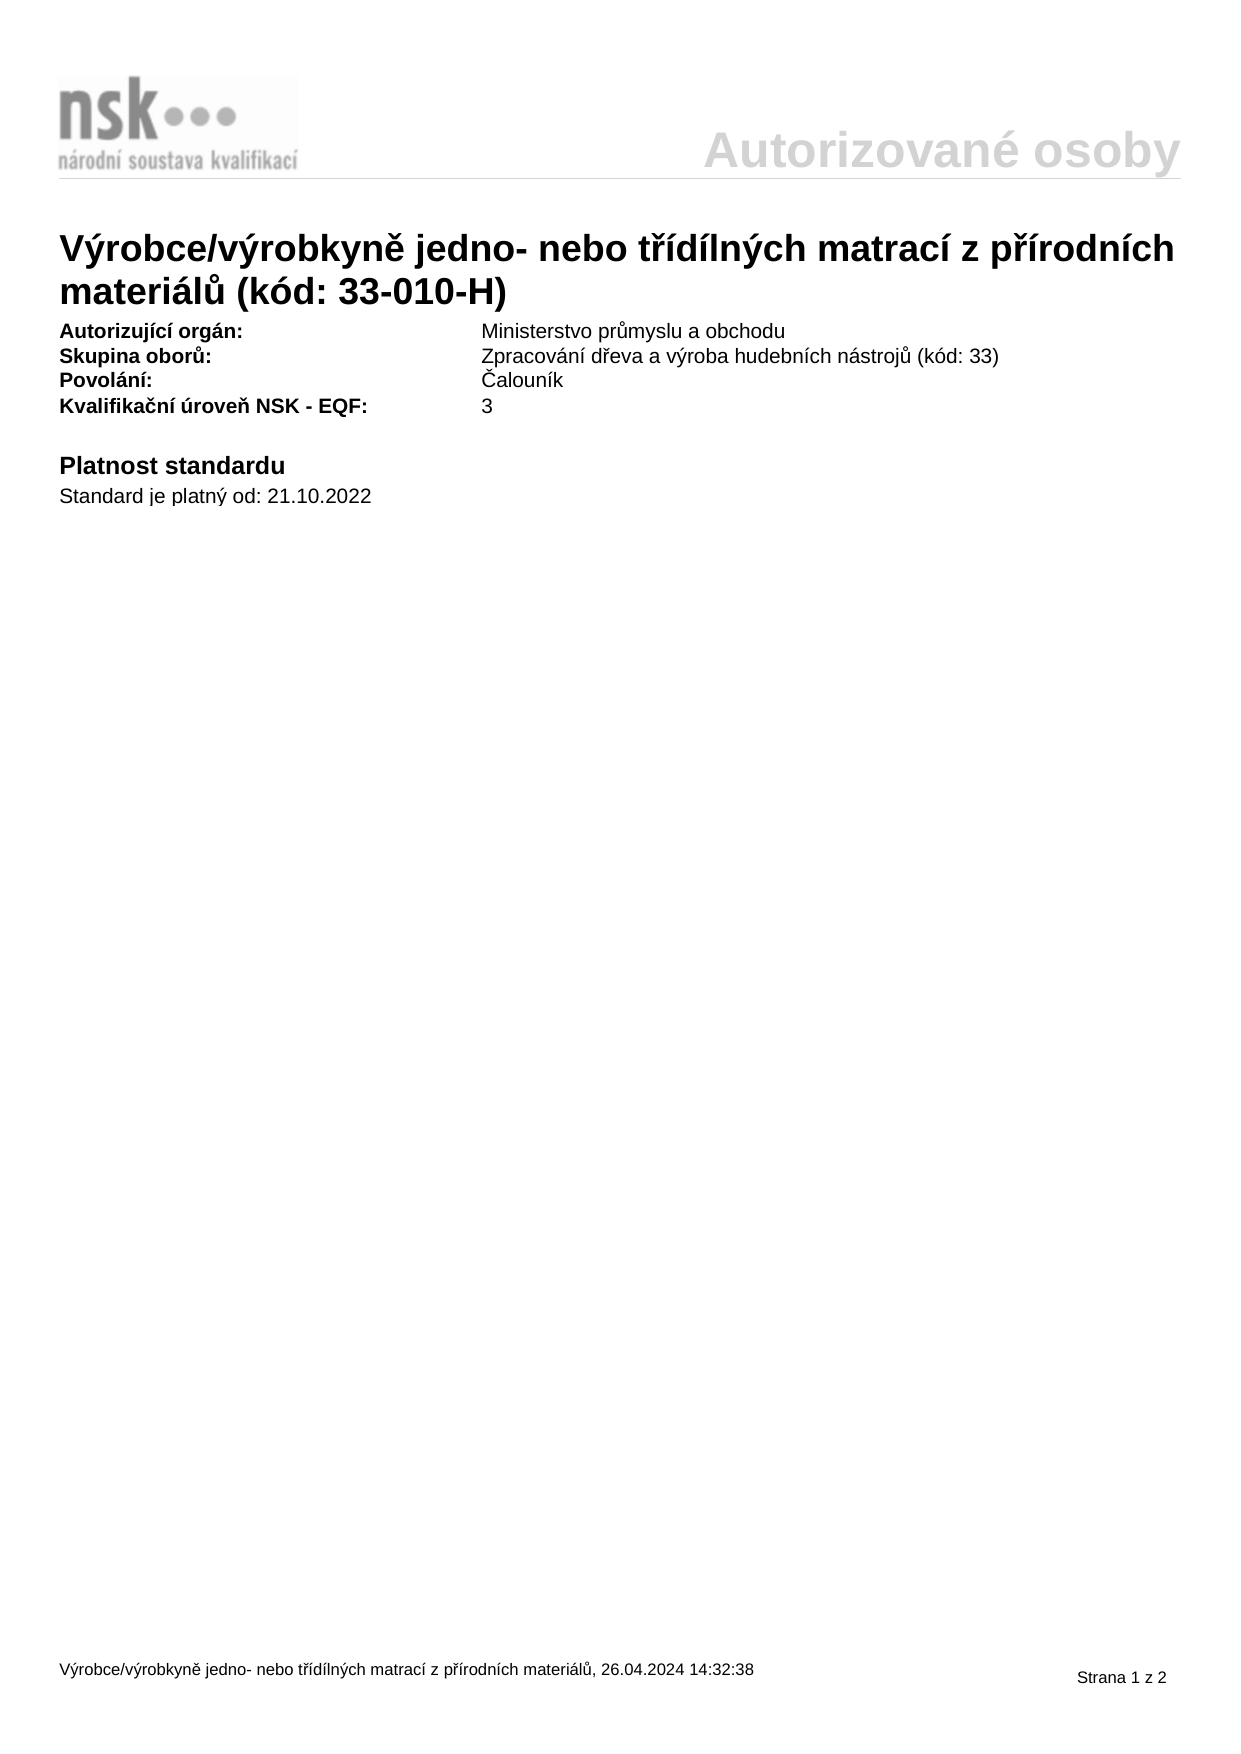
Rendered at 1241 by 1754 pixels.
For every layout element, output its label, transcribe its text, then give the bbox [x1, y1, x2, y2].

table_cell [59, 179, 1181, 196]
table_cell [886, 196, 1167, 224]
table_header [619, 59, 626, 172]
table_cell [860, 313, 886, 319]
table_cell [481, 172, 617, 178]
table_cell [59, 172, 119, 178]
table_cell [1167, 1384, 1181, 1659]
table_cell [59, 1384, 119, 1659]
table_cell [481, 806, 617, 1106]
table_cell [119, 506, 481, 806]
table_cell [59, 313, 119, 319]
table_cell [481, 1106, 617, 1383]
table_cell [59, 196, 119, 224]
table_cell [1167, 418, 1181, 447]
table_cell [119, 313, 481, 319]
table_cell [119, 196, 481, 224]
table_cell [119, 806, 481, 1106]
table_cell Čalouník [481, 368, 1181, 393]
table_cell Povolání: [59, 368, 481, 392]
table_cell [1167, 1106, 1181, 1383]
table_cell [481, 1384, 617, 1659]
table_cell [626, 313, 860, 319]
table_cell Výrobce/výrobkyně jedno- nebo třídílných matrací z přírodních materiálů, 26.04.2024 14:32:38 [59, 1660, 860, 1696]
table_cell [1167, 806, 1181, 1106]
table_cell [886, 1384, 1167, 1659]
picture [57, 59, 619, 172]
table_cell [618, 313, 626, 319]
table_cell [626, 1106, 860, 1383]
table_cell [626, 418, 860, 447]
table_cell [1167, 196, 1181, 224]
table_cell [59, 806, 119, 1106]
table_cell [481, 418, 617, 447]
table_cell [626, 806, 860, 1106]
table_cell [481, 506, 617, 806]
table_cell [1167, 313, 1181, 319]
table_cell Výrobce/výrobkyně jedno- nebo třídílných matrací z přírodních materiálů (kód: 33-010-H) [59, 224, 1181, 313]
table_cell [626, 1384, 860, 1659]
table_cell [860, 196, 886, 224]
table_cell [1167, 1660, 1181, 1696]
table_cell [886, 418, 1167, 447]
table_cell Autorizující orgán: [59, 319, 481, 343]
table_cell [59, 506, 119, 806]
table_cell [886, 313, 1167, 319]
table_cell [860, 806, 886, 1106]
table_cell [618, 506, 626, 806]
table_cell Kvalifikační úroveň NSK - EQF: [59, 394, 481, 417]
table_cell Strana 1 z 2 [860, 1660, 1167, 1696]
table_cell [481, 196, 617, 224]
table_cell [626, 196, 860, 224]
table_cell [481, 313, 617, 319]
table_cell [119, 172, 481, 178]
table_cell [626, 506, 860, 806]
table_cell [59, 418, 119, 447]
table_cell [860, 506, 886, 806]
table_cell [618, 806, 626, 1106]
table_cell [860, 1106, 886, 1383]
table_cell 3 [481, 394, 1181, 417]
table_cell [618, 1384, 626, 1659]
table_cell [59, 1106, 119, 1383]
table_header Autorizované osoby [626, 59, 1181, 178]
table_cell [860, 1384, 886, 1659]
table_cell [618, 1106, 626, 1383]
table_cell [119, 1384, 481, 1659]
table_cell [886, 506, 1167, 806]
table_cell Ministerstvo průmyslu a obchodu [481, 319, 1181, 344]
table_cell Standard je platný od: 21.10.2022 [59, 484, 1181, 506]
table_cell Zpracování dřeva a výroba hudebních nástrojů (kód: 33) [481, 344, 1181, 368]
table_cell [119, 1106, 481, 1383]
table_cell [886, 806, 1167, 1106]
table_cell [860, 418, 886, 447]
table_cell Skupina oborů: [59, 344, 481, 368]
table_cell [886, 1106, 1167, 1383]
table_cell [618, 418, 626, 447]
table_cell Platnost standardu [59, 448, 1181, 483]
table_cell [1167, 506, 1181, 806]
table_cell [618, 196, 626, 224]
table_cell [618, 172, 626, 178]
table_cell [119, 418, 481, 447]
